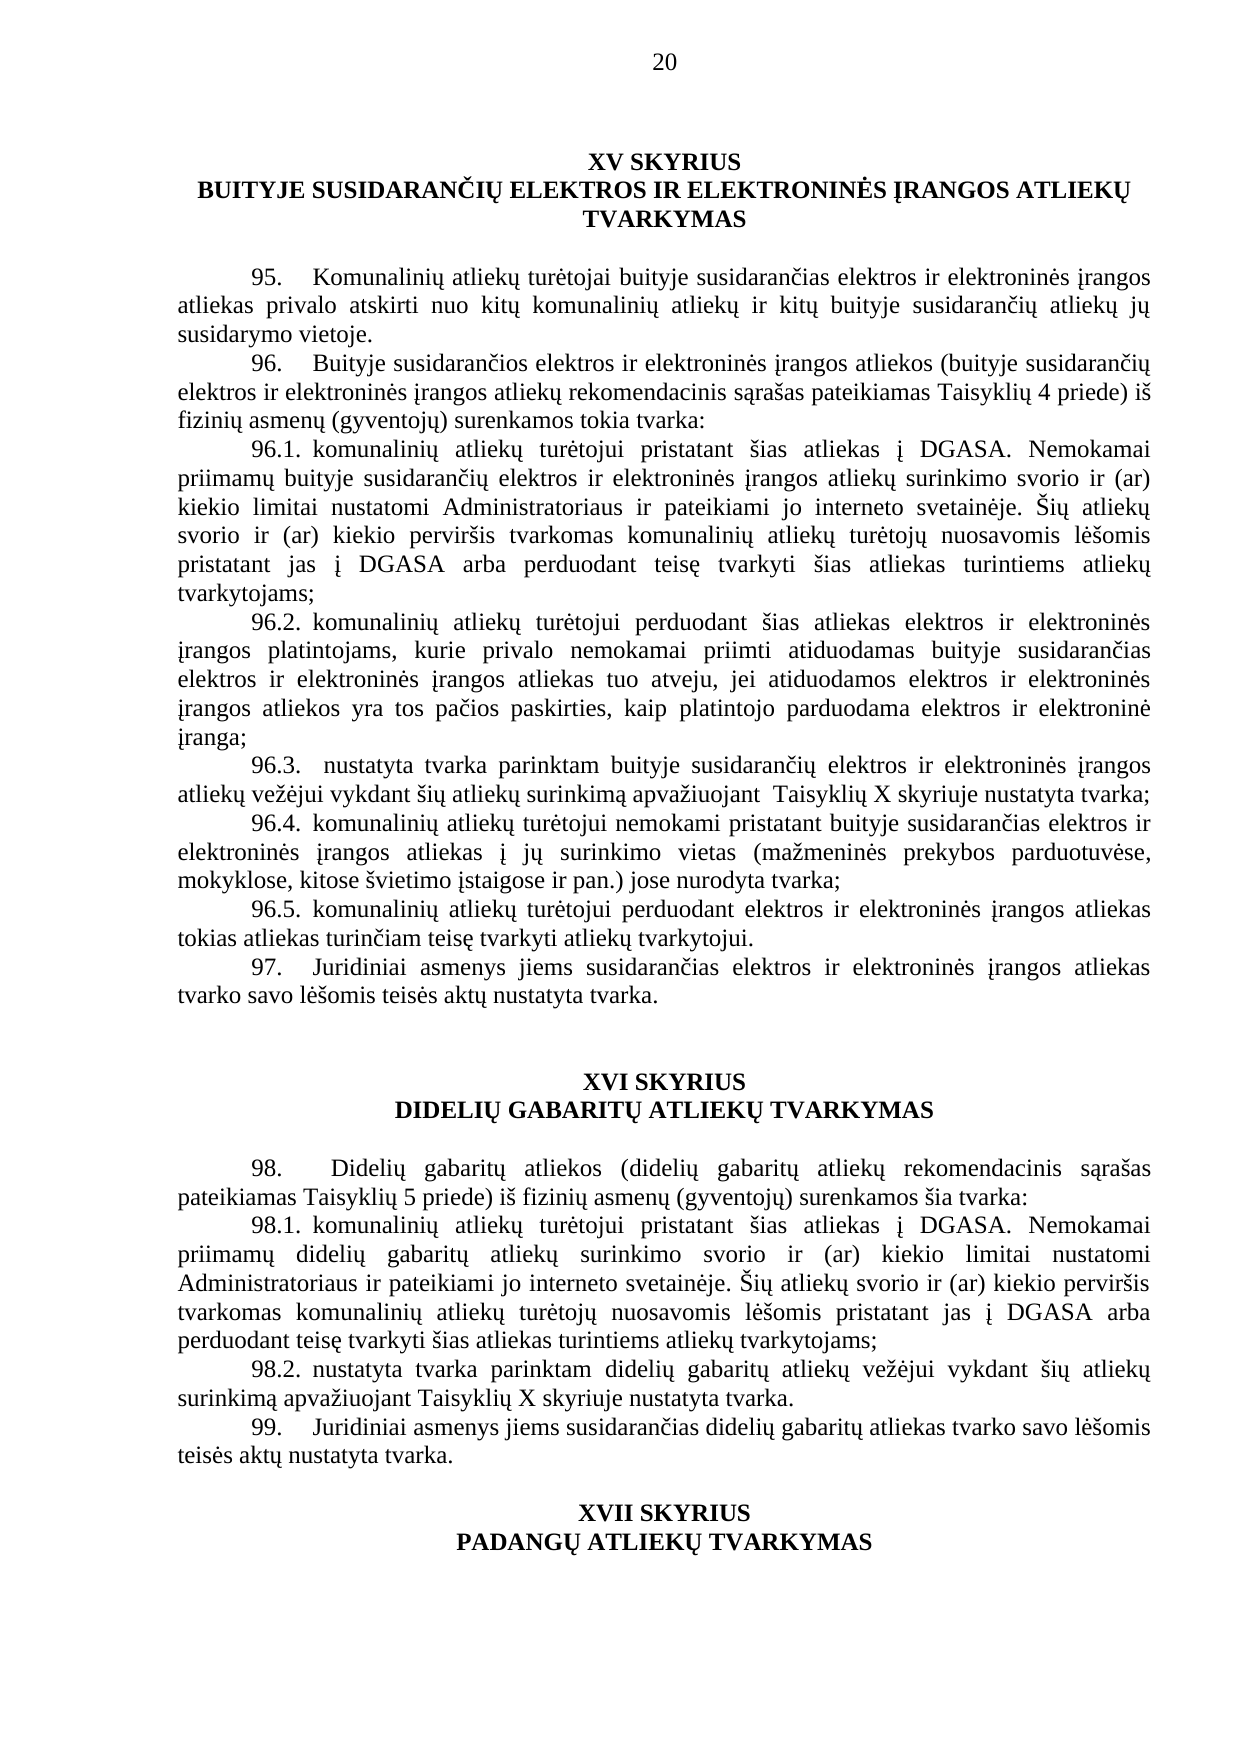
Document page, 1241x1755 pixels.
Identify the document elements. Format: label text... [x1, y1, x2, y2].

text 95. Komunalinių atliekų turėtojai buityje susidarančias elektros ir elektroninės įrangos atliekas privalo atskirti nuo kitų komunalinių atliekų ir kitų buityje susidarančių atliekų jų susidarymo vietoje. [177, 262, 1151, 348]
text XV SKYRIUS [177, 147, 1151, 176]
text 97. Juridiniai asmenys jiems susidarančias elektros ir elektroninės įrangos atliekas tvarko savo lėšomis teisės aktų nustatyta tvarka. [177, 952, 1151, 1009]
text PADANGŲ ATLIEKŲ TVARKYMAS [177, 1527, 1151, 1556]
text 98.2. nustatyta tvarka parinktam didelių gabaritų atliekų vežėjui vykdant šių atliekų surinkimą apvažiuojant Taisyklių X skyriuje nustatyta tvarka. [177, 1354, 1151, 1412]
text 96.1. komunalinių atliekų turėtojui pristatant šias atliekas į DGASA. Nemokamai priimamų buityje susidarančių elektros ir elektroninės įrangos atliekų surinkimo svorio ir (ar) kiekio limitai nustatomi Administratoriaus ir pateikiami jo interneto svetainėje. Šių atliekų svorio ir (ar) kiekio perviršis tvarkomas komunalinių atliekų turėtojų nuosavomis lėšomis pristatant jas į DGASA arba perduodant teisę tvarkyti šias atliekas turintiems atliekų tvarkytojams; [177, 434, 1151, 607]
text 98.1. komunalinių atliekų turėtojui pristatant šias atliekas į DGASA. Nemokamai priimamų didelių gabaritų atliekų surinkimo svorio ir (ar) kiekio limitai nustatomi Administratoriaus ir pateikiami jo interneto svetainėje. Šių atliekų svorio ir (ar) kiekio perviršis tvarkomas komunalinių atliekų turėtojų nuosavomis lėšomis pristatant jas į DGASA arba perduodant teisę tvarkyti šias atliekas turintiems atliekų tvarkytojams; [177, 1211, 1151, 1354]
text 99. Juridiniai asmenys jiems susidarančias didelių gabaritų atliekas tvarko savo lėšomis teisės aktų nustatyta tvarka. [177, 1412, 1151, 1469]
text XVI SKYRIUS [177, 1067, 1151, 1096]
text 96.2. komunalinių atliekų turėtojui perduodant šias atliekas elektros ir elektroninės įrangos platintojams, kurie privalo nemokamai priimti atiduodamas buityje susidarančias elektros ir elektroninės įrangos atliekas tuo atveju, jei atiduodamos elektros ir elektroninės įrangos atliekos yra tos pačios paskirties, kaip platintojo parduodama elektros ir elektroninė įranga; [177, 607, 1151, 751]
text 96.4. komunalinių atliekų turėtojui nemokami pristatant buityje susidarančias elektros ir elektroninės įrangos atliekas į jų surinkimo vietas (mažmeninės prekybos parduotuvėse, mokyklose, kitose švietimo įstaigose ir pan.) jose nurodyta tvarka; [177, 808, 1151, 894]
text XVII SKYRIUS [177, 1498, 1151, 1527]
text 98. Didelių gabaritų atliekos (didelių gabaritų atliekų rekomendacinis sąrašas pateikiamas Taisyklių 5 priede) iš fizinių asmenų (gyventojų) surenkamos šia tvarka: [177, 1153, 1151, 1211]
text BUITYJE SUSIDARANČIŲ ELEKTROS IR ELEKTRONINĖS ĮRANGOS ATLIEKŲ TVARKYMAS [177, 176, 1151, 233]
text 96. Buityje susidarančios elektros ir elektroninės įrangos atliekos (buityje susidarančių elektros ir elektroninės įrangos atliekų rekomendacinis sąrašas pateikiamas Taisyklių 4 priede) iš fizinių asmenų (gyventojų) surenkamos tokia tvarka: [177, 348, 1151, 434]
text 96.3. nustatyta tvarka parinktam buityje susidarančių elektros ir elektroninės įrangos atliekų vežėjui vykdant šių atliekų surinkimą apvažiuojant Taisyklių X skyriuje nustatyta tvarka; [177, 751, 1151, 808]
text 96.5. komunalinių atliekų turėtojui perduodant elektros ir elektroninės įrangos atliekas tokias atliekas turinčiam teisę tvarkyti atliekų tvarkytojui. [177, 894, 1151, 952]
text DIDELIŲ GABARITŲ ATLIEKŲ TVARKYMAS [177, 1096, 1151, 1124]
